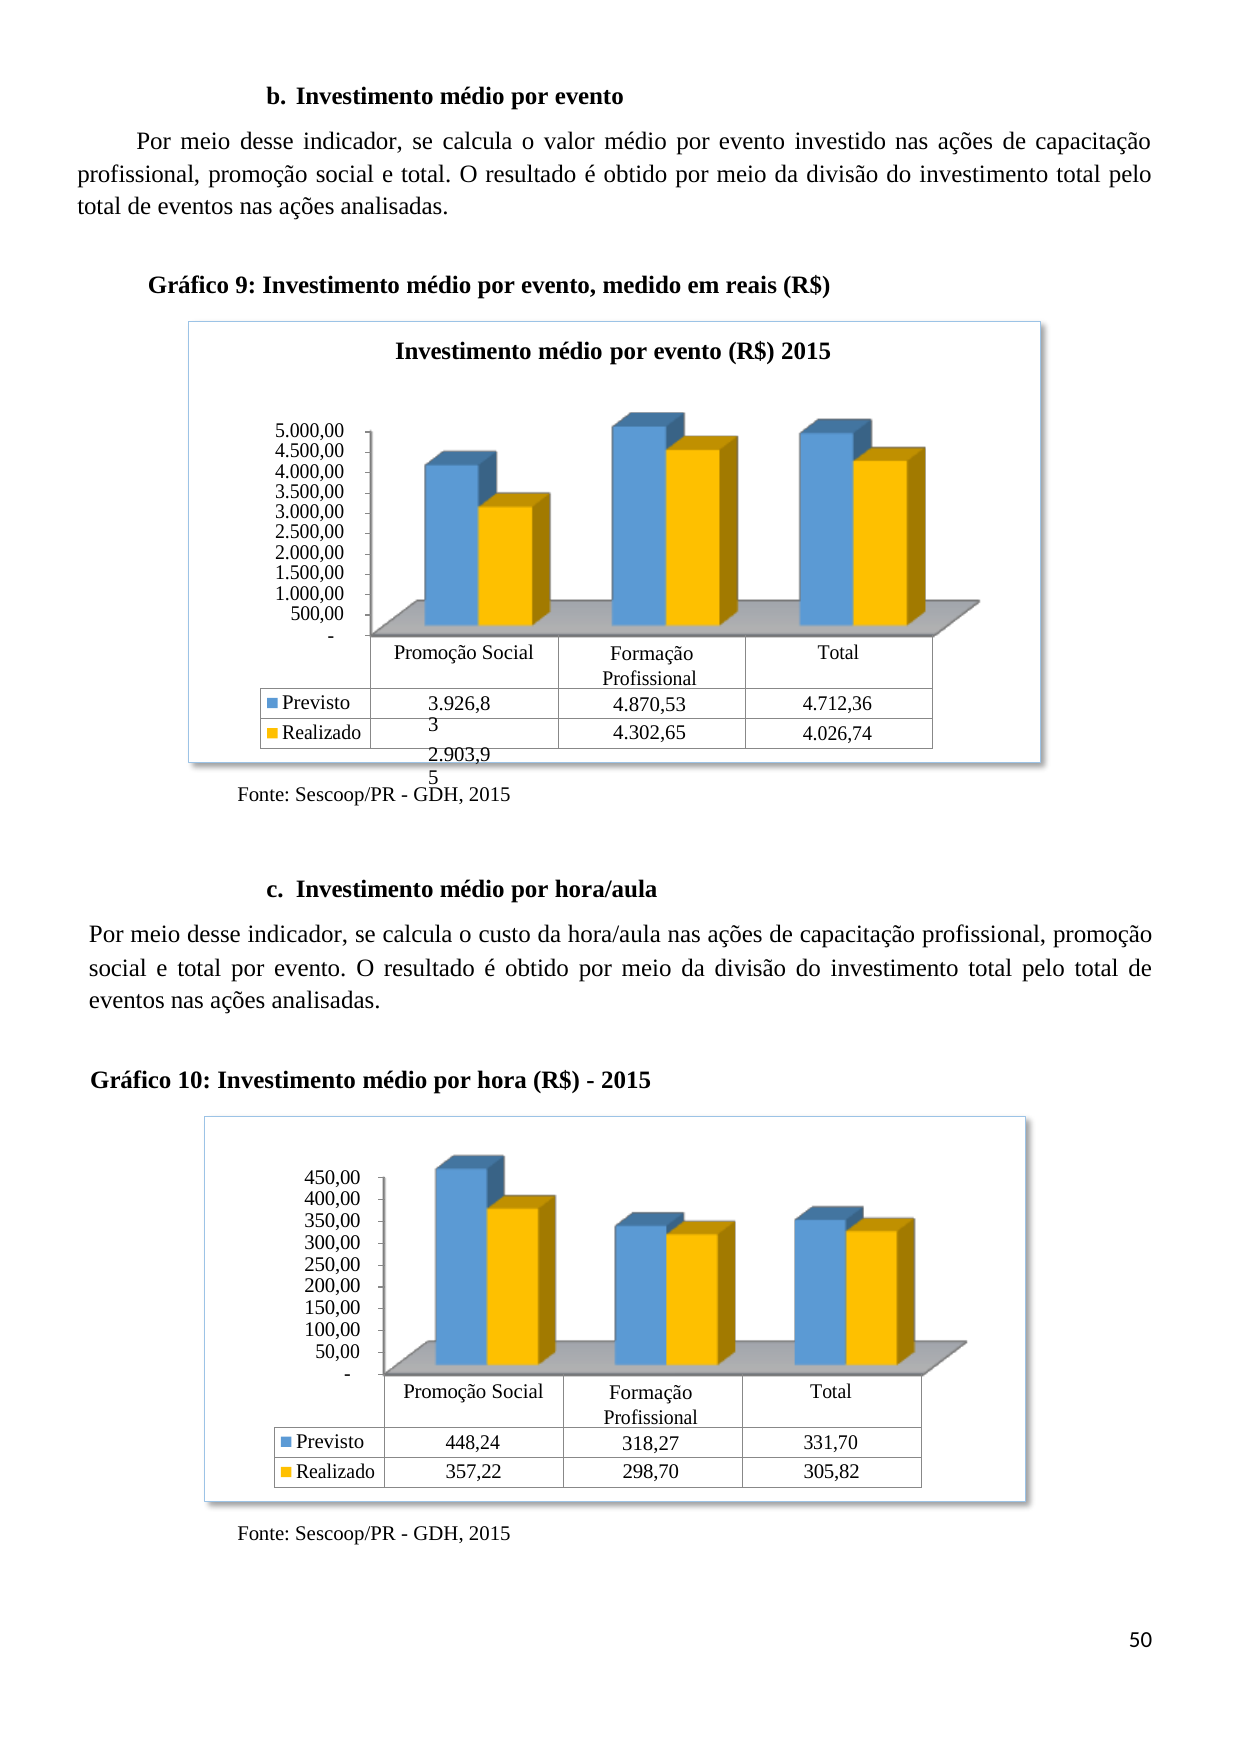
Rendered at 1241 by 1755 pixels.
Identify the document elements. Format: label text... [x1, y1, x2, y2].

text Gráfico 9: Investimento médio por evento, medido em reais (R$) [148, 270, 1163, 298]
list Investimento médio por evento [266, 81, 1163, 110]
text Por meio desse indicador, se calcula o valor médio por evento investido nas ações de capacitação profissional, promoção social e total. O resultado é obtido por meio da divisão do investimento total pelo total de eventos nas ações analisadas. [77, 126, 1152, 220]
list Investimento médio por hora/aula [266, 874, 1163, 903]
text Fonte: Sescoop/PR - GDH, 2015 [88, 1520, 659, 1544]
text Fonte: Sescoop/PR - GDH, 2015 [88, 781, 659, 806]
text Por meio desse indicador, se calcula o custo da hora/aula nas ações de capacitação profissional, promoção social e total por evento. O resultado é obtido por meio da divisão do investimento total pelo total de eventos nas ações analisadas. [89, 919, 1152, 1014]
text Gráfico 10: Investimento médio por hora (R$) - 2015 [88, 1065, 653, 1093]
